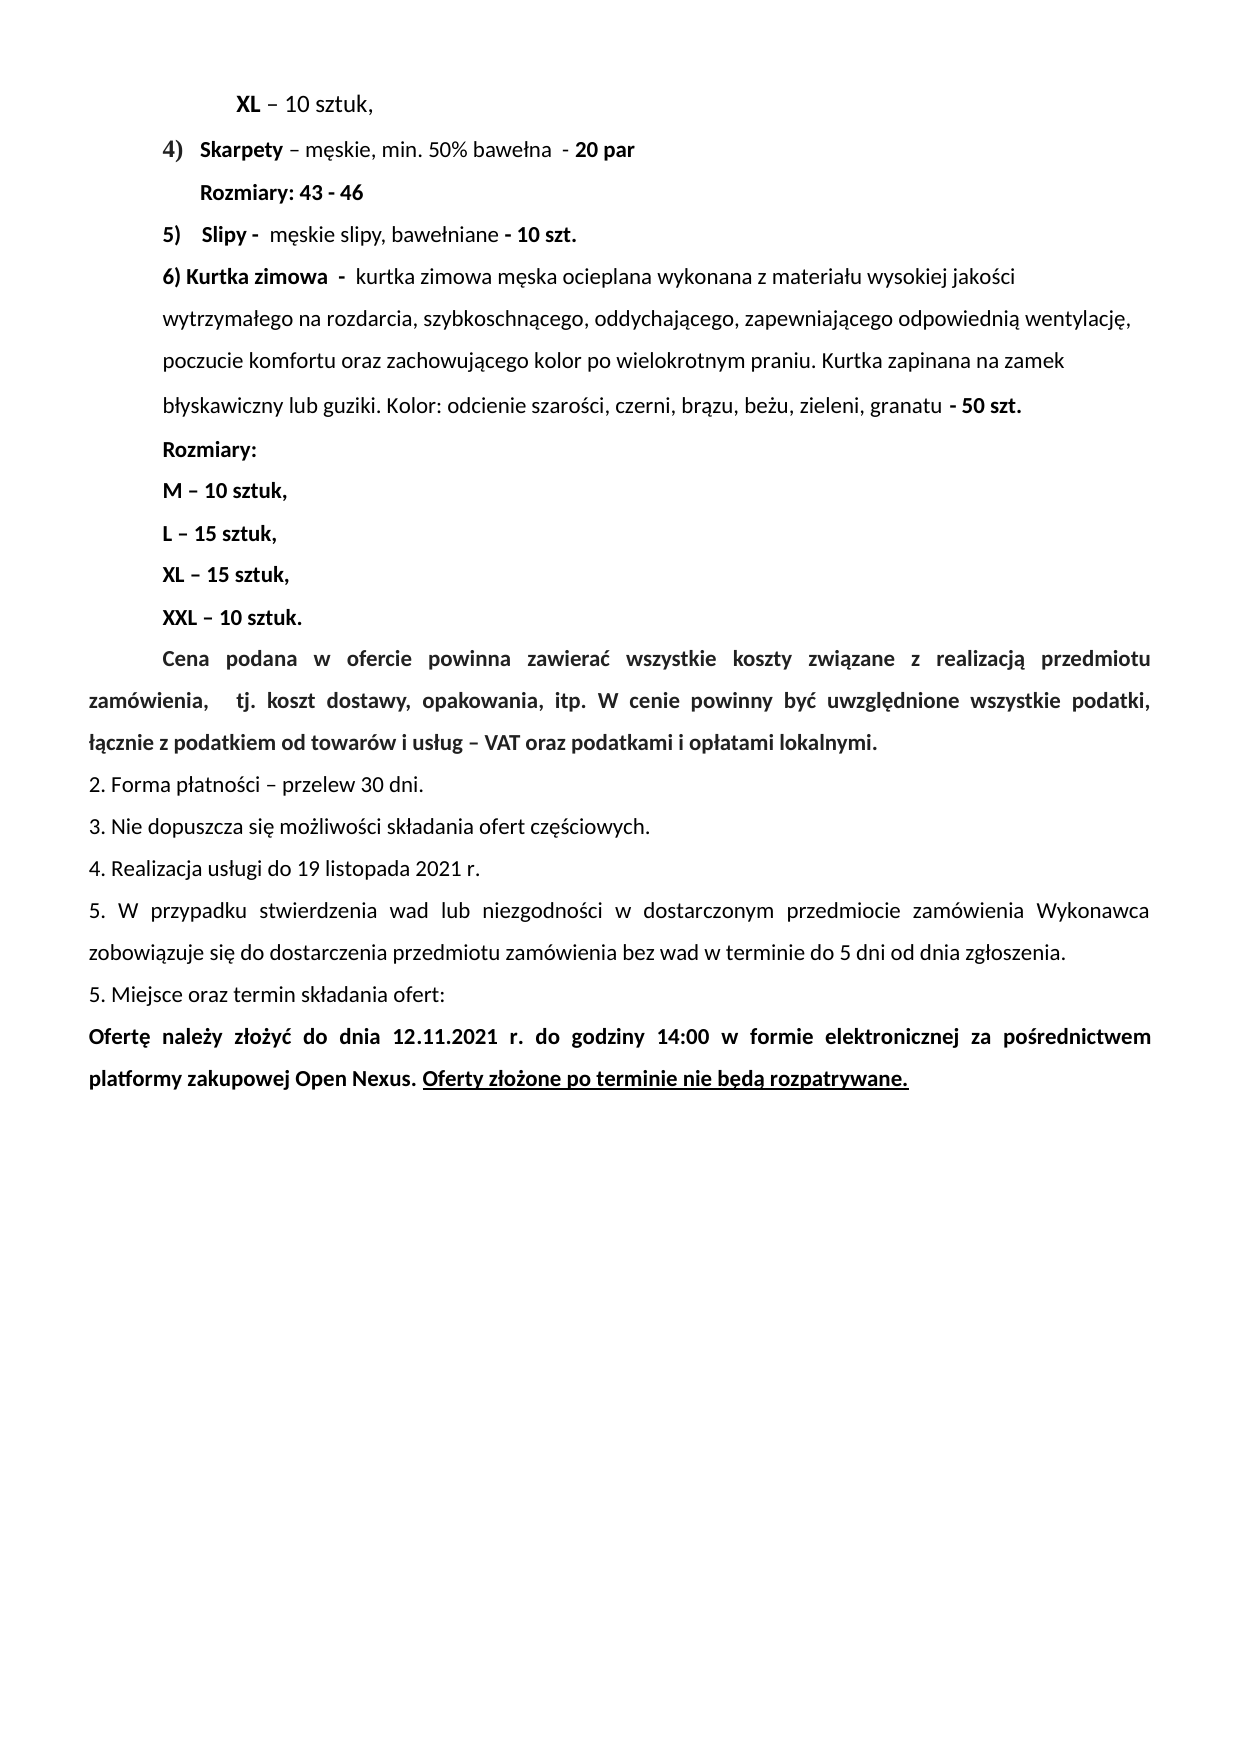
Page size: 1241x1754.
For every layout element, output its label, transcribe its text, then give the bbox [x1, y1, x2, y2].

text 6) Kurtka zimowa - kurtka zimowa męska ocieplana wykonana z materiału wysokiej jakości wytrzymałego na rozdarcia, szybkoschnącego, oddychającego, zapewniającego odpowiednią wentylację, poczucie komfortu oraz zachowującego kolor po wielokrotnym praniu. Kurtka zapinana na zamek błyskawiczny lub guziki. Kolor: odcienie szarości, czerni, brązu, beżu, zieleni, granatu - 50 szt. [162, 262, 1152, 419]
text 4. Realizacja usługi do 19 listopada 2021 r. [88, 854, 1152, 882]
text 5. W przypadku stwierdzenia wad lub niezgodności w dostarczonym przedmiocie zamówienia Wykonawca zobowiązuje się do dostarczenia przedmiotu zamówienia bez wad w terminie do 5 dni od dnia zgłoszenia. [88, 896, 1152, 966]
text Ofertę należy złożyć do dnia 12.11.2021 r. do godziny 14:00 w formie elektronicznej za pośrednictwem platformy zakupowej Open Nexus. Oferty złożone po terminie nie będą rozpatrywane. [88, 1022, 1152, 1092]
list Skarpety – męskie, min. 50% bawełna - 20 par [162, 134, 1152, 163]
text 5. Miejsce oraz termin składania ofert: [88, 980, 1152, 1008]
text Cena podana w ofercie powinna zawierać wszystkie koszty związane z realizacją przedmiotu zamówienia, tj. koszt dostawy, opakowania, itp. W cenie powinny być uwzględnione wszystkie podatki, łącznie z podatkiem od towarów i usług – VAT oraz podatkami i opłatami lokalnymi. [88, 644, 1152, 757]
text XL – 10 sztuk, [236, 88, 1152, 119]
text L – 15 sztuk, [162, 519, 1152, 547]
text Rozmiary: [162, 435, 1152, 463]
text XXL – 10 sztuk. [162, 603, 1152, 631]
text 3. Nie dopuszcza się możliwości składania ofert częściowych. [88, 812, 1152, 841]
text XL – 15 sztuk, [162, 561, 1152, 589]
text M – 10 sztuk, [162, 477, 1152, 505]
text 2. Forma płatności – przelew 30 dni. [88, 771, 1152, 798]
text Rozmiary: 43 - 46 [200, 178, 1152, 206]
text 5) Slipy - męskie slipy, bawełniane - 10 szt. [162, 220, 1152, 248]
